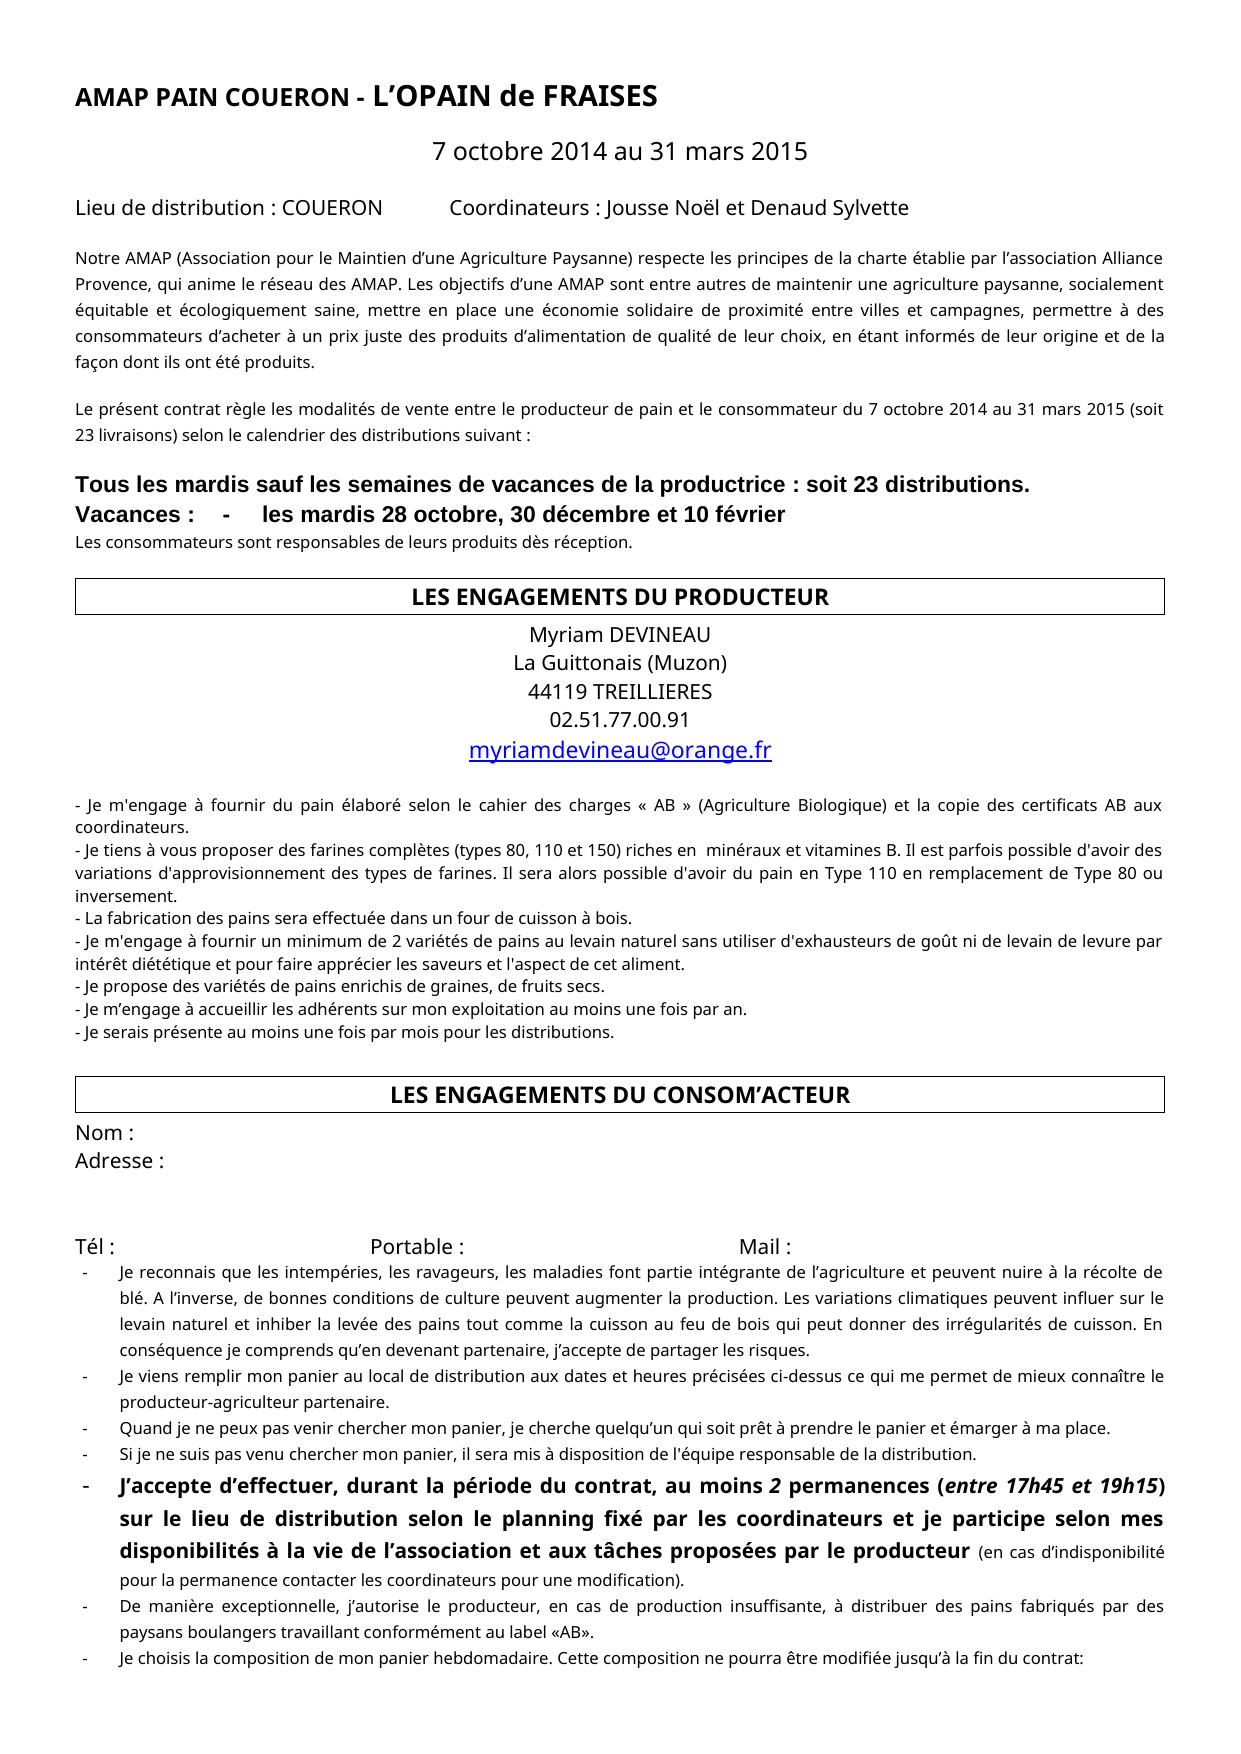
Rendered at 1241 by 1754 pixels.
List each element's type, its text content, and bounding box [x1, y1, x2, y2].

text - Je tiens à vous proposer des farines complètes (types 80, 110 et 150) riches en minéraux et vitamines B. Il est parfois possible d'avoir des variations d'approvisionnement des types de farines. Il sera alors possible d'avoir du pain en Type 110 en remplacement de Type 80 ou inversement. [75, 839, 1165, 907]
text - Je m'engage à fournir du pain élaboré selon le cahier des charges « AB » (Agriculture Biologique) et la copie des certificats AB aux coordinateurs. [75, 793, 1165, 839]
list J’accepte d’effectuer, durant la période du contrat, au moins 2 permanences (entre 17h45 et 19h15) sur le lieu de distribution selon le planning fixé par les coordinateurs et je participe selon mes disponibilités à la vie de l’association et aux tâches proposées par le producteur (en cas d’indisponibilité pour la permanence contacter les coordinateurs pour une modification). [82, 1468, 1165, 1591]
text Nom : [75, 1118, 1165, 1146]
subtitle LES ENGAGEMENTS DU CONSOM’ACTEUR [76, 1077, 1164, 1112]
text Vacances : - les mardis 28 octobre, 30 décembre et 10 février [75, 501, 1165, 527]
list Je choisis la composition de mon panier hebdomadaire. Cette composition ne pourra être modifiée jusqu’à la fin du contrat: [82, 1646, 1165, 1669]
text Lieu de distribution : COUERON Coordinateurs : Jousse Noël et Denaud Sylvette [75, 193, 1165, 222]
text Le présent contrat règle les modalités de vente entre le producteur de pain et le consommateur du 7 octobre 2014 au 31 mars 2015 (soit 23 livraisons) selon le calendrier des distributions suivant : [75, 398, 1165, 446]
list Je reconnais que les intempéries, les ravageurs, les maladies font partie intégrante de l’agriculture et peuvent nuire à la récolte de blé. A l’inverse, de bonnes conditions de culture peuvent augmenter la production. Les variations climatiques peuvent influer sur le levain naturel et inhiber la levée des pains tout comme la cuisson au feu de bois qui peut donner des irrégularités de cuisson. En conséquence je comprends qu’en devenant partenaire, j’accepte de partager les risques. [82, 1260, 1165, 1361]
text - Je propose des variétés de pains enrichis de graines, de fruits secs. [75, 975, 1165, 998]
text - La fabrication des pains sera effectuée dans un four de cuisson à bois. [75, 907, 1165, 930]
list - Je m’engage à accueillir les adhérents sur mon exploitation au moins une fois par an. [75, 998, 1165, 1021]
text Notre AMAP (Association pour le Maintien d’une Agriculture Paysanne) respecte les principes de la charte établie par l’association Alliance Provence, qui anime le réseau des AMAP. Les objectifs d’une AMAP sont entre autres de maintenir une agriculture paysanne, socialement équitable et écologiquement saine, mettre en place une économie solidaire de proximité entre villes et campagnes, permettre à des consommateurs d’acheter à un prix juste des produits d’alimentation de qualité de leur choix, en étant informés de leur origine et de la façon dont ils ont été produits. [75, 247, 1165, 373]
list Si je ne suis pas venu chercher mon panier, il sera mis à disposition de l'équipe responsable de la distribution. [82, 1442, 1165, 1465]
text Myriam DEVINEAU [75, 620, 1165, 648]
text Tél : Portable : Mail : [75, 1232, 1165, 1260]
text Tous les mardis sauf les semaines de vacances de la productrice : soit 23 distributions. [75, 471, 1165, 497]
list De manière exceptionnelle, j’autorise le producteur, en cas de production insuffisante, à distribuer des pains fabriqués par des paysans boulangers travaillant conformément au label «AB». [82, 1594, 1165, 1643]
text 44119 TREILLIERES [75, 677, 1165, 705]
text Adresse : [75, 1146, 1165, 1175]
text myriamdevineau@orange.fr [75, 734, 1165, 765]
text La Guittonais (Muzon) [75, 648, 1165, 677]
text 02.51.77.00.91 [75, 705, 1165, 734]
text - Je m'engage à fournir un minimum de 2 variétés de pains au levain naturel sans utiliser d'exhausteurs de goût ni de levain de levure par intérêt diététique et pour faire apprécier les saveurs et l'aspect de cet aliment. [75, 930, 1165, 975]
text Les consommateurs sont responsables de leurs produits dès réception. [75, 531, 1165, 554]
title AMAP PAIN COUERON - L’OPAIN de FRAISES [75, 75, 1165, 115]
list Quand je ne peux pas venir chercher mon panier, je cherche quelqu’un qui soit prêt à prendre le panier et émarger à ma place. [82, 1416, 1165, 1439]
list - Je serais présente au moins une fois par mois pour les distributions. [75, 1021, 1165, 1043]
text 7 octobre 2014 au 31 mars 2015 [75, 133, 1165, 167]
list Je viens remplir mon panier au local de distribution aux dates et heures précisées ci-dessus ce qui me permet de mieux connaître le producteur-agriculteur partenaire. [82, 1364, 1165, 1413]
subtitle LES ENGAGEMENTS DU PRODUCTEUR [76, 579, 1164, 614]
